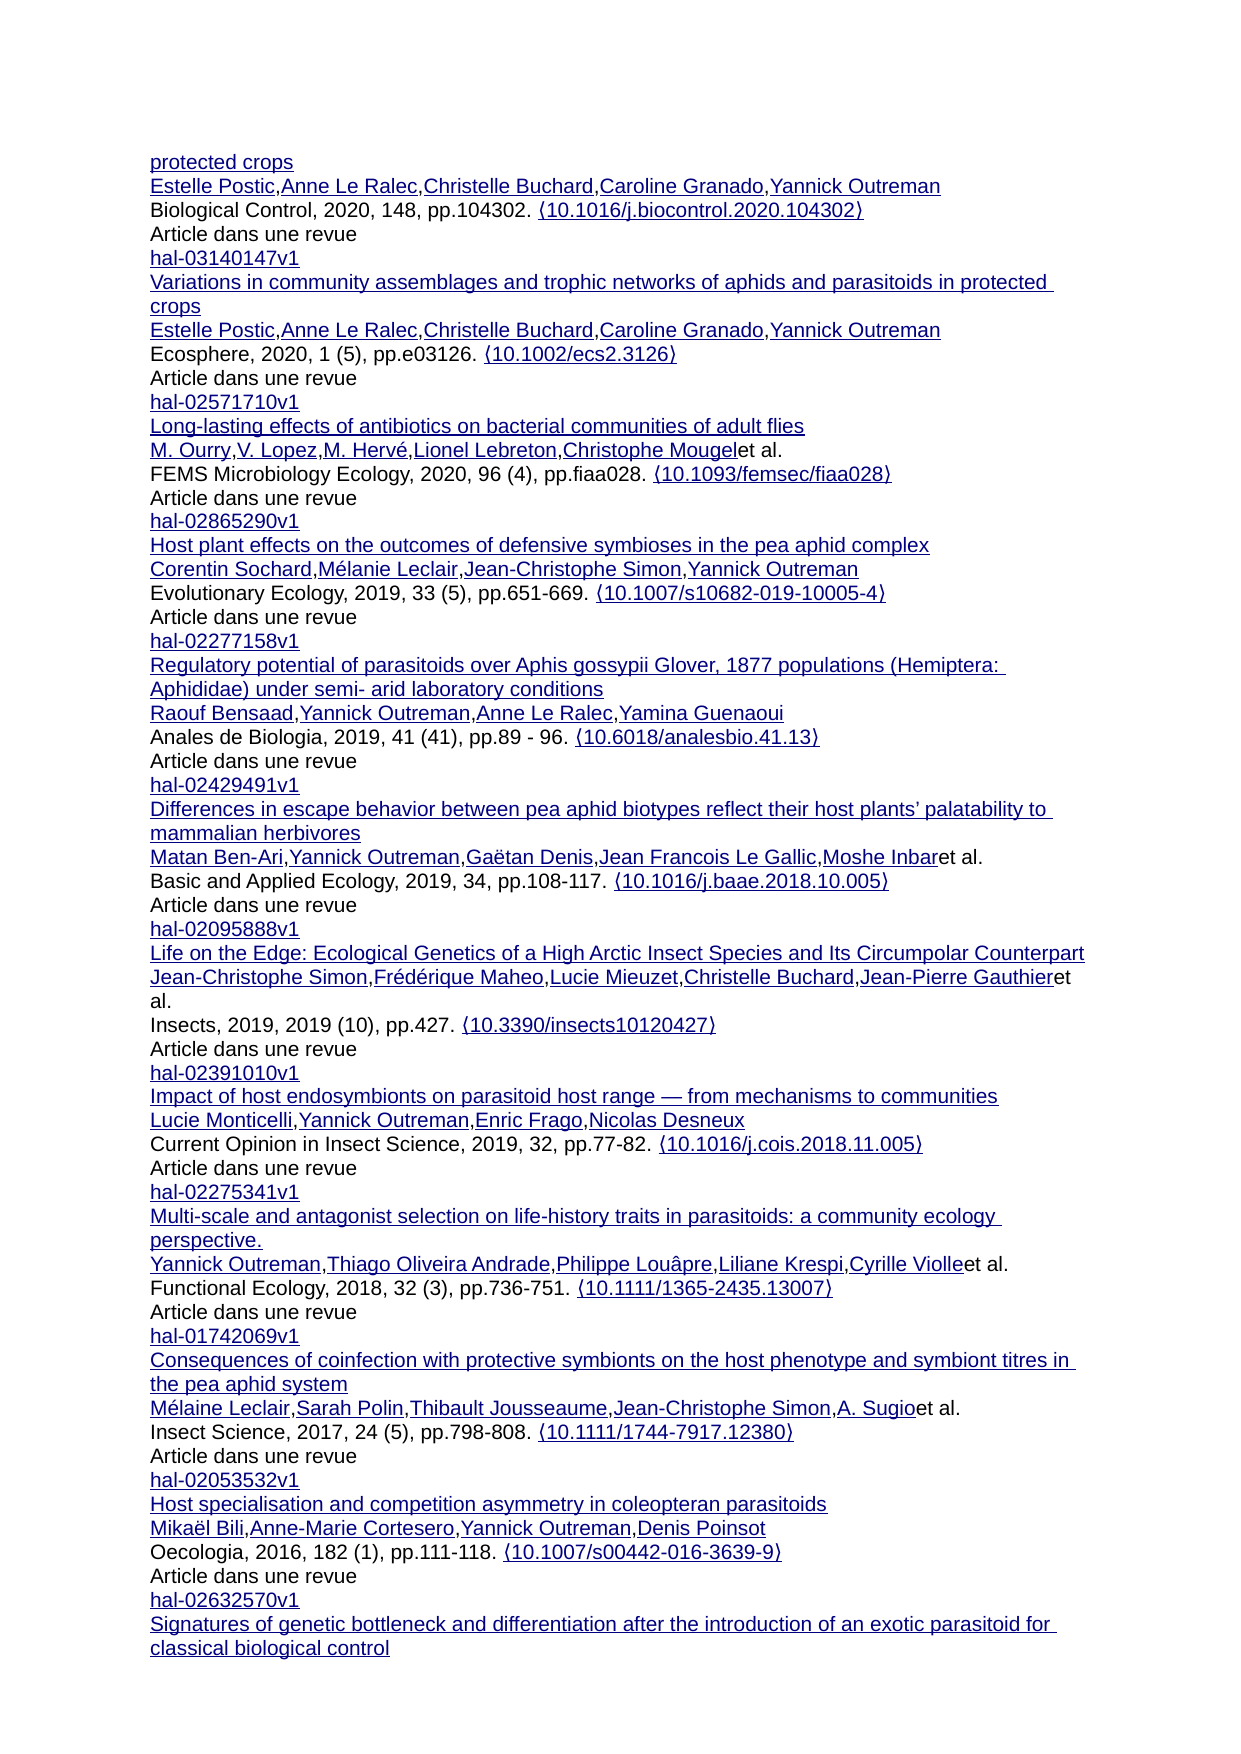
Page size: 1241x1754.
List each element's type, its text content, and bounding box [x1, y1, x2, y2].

table_cell Signatures of genetic bottleneck and differentiation after the introduction of an exotic parasitoid for classical biological control [150, 1611, 1090, 1659]
table_cell Impact of host endosymbionts on parasitoid host range — from mechanisms to communities Lucie Monticelli,Yannick Outreman,Enric Frago,Nicolas Desneux Current Opinion in Insect Science, 2019, 32, pp.77-82. ⟨10.1016/j.cois.2018.11.005⟩ Article dans une revue hal-02275341v1 [150, 1084, 1090, 1204]
table_cell Multi-scale and antagonist selection on life-history traits in parasitoids: a community ecology perspective. Yannick Outreman,Thiago Oliveira Andrade,Philippe Louâpre,Liliane Krespi,Cyrille Violleet al. Functional Ecology, 2018, 32 (3), pp.736-751. ⟨10.1111/1365-2435.13007⟩ Article dans une revue hal-01742069v1 [150, 1204, 1090, 1348]
table_cell protected crops Estelle Postic,Anne Le Ralec,Christelle Buchard,Caroline Granado,Yannick Outreman Biological Control, 2020, 148, pp.104302. ⟨10.1016/j.biocontrol.2020.104302⟩ Article dans une revue hal-03140147v1 [150, 150, 1090, 270]
table_cell Regulatory potential of parasitoids over Aphis gossypii Glover, 1877 populations (Hemiptera: Aphididae) under semi- arid laboratory conditions Raouf Bensaad,Yannick Outreman,Anne Le Ralec,Yamina Guenaoui Anales de Biologia, 2019, 41 (41), pp.89 - 96. ⟨10.6018/analesbio.41.13⟩ Article dans une revue hal-02429491v1 [150, 653, 1090, 797]
table_cell Long-lasting effects of antibiotics on bacterial communities of adult flies M. Ourry,V. Lopez,M. Hervé,Lionel Lebreton,Christophe Mougelet al. FEMS Microbiology Ecology, 2020, 96 (4), pp.fiaa028. ⟨10.1093/femsec/fiaa028⟩ Article dans une revue hal-02865290v1 [150, 414, 1090, 533]
table_cell Differences in escape behavior between pea aphid biotypes reflect their host plants’ palatability to mammalian herbivores Matan Ben-Ari,Yannick Outreman,Gaëtan Denis,Jean Francois Le Gallic,Moshe Inbaret al. Basic and Applied Ecology, 2019, 34, pp.108-117. ⟨10.1016/j.baae.2018.10.005⟩ Article dans une revue hal-02095888v1 [150, 797, 1090, 941]
table_cell Consequences of coinfection with protective symbionts on the host phenotype and symbiont titres in the pea aphid system Mélaine Leclair,Sarah Polin,Thibault Jousseaume,Jean-Christophe Simon,A. Sugioet al. Insect Science, 2017, 24 (5), pp.798-808. ⟨10.1111/1744-7917.12380⟩ Article dans une revue hal-02053532v1 [150, 1348, 1090, 1492]
table_cell Life on the Edge: Ecological Genetics of a High Arctic Insect Species and Its Circumpolar Counterpart Jean-Christophe Simon,Frédérique Maheo,Lucie Mieuzet,Christelle Buchard,Jean-Pierre Gauthieret al. Insects, 2019, 2019 (10), pp.427. ⟨10.3390/insects10120427⟩ Article dans une revue hal-02391010v1 [150, 941, 1090, 1084]
table_cell Host plant effects on the outcomes of defensive symbioses in the pea aphid complex Corentin Sochard,Mélanie Leclair,Jean-Christophe Simon,Yannick Outreman Evolutionary Ecology, 2019, 33 (5), pp.651-669. ⟨10.1007/s10682-019-10005-4⟩ Article dans une revue hal-02277158v1 [150, 533, 1090, 653]
table_cell Host specialisation and competition asymmetry in coleopteran parasitoids Mikaël Bili,Anne-Marie Cortesero,Yannick Outreman,Denis Poinsot Oecologia, 2016, 182 (1), pp.111-118. ⟨10.1007/s00442-016-3639-9⟩ Article dans une revue hal-02632570v1 [150, 1492, 1090, 1611]
table_cell Variations in community assemblages and trophic networks of aphids and parasitoids in protected crops Estelle Postic,Anne Le Ralec,Christelle Buchard,Caroline Granado,Yannick Outreman Ecosphere, 2020, 1 (5), pp.e03126. ⟨10.1002/ecs2.3126⟩ Article dans une revue hal-02571710v1 [150, 270, 1090, 413]
